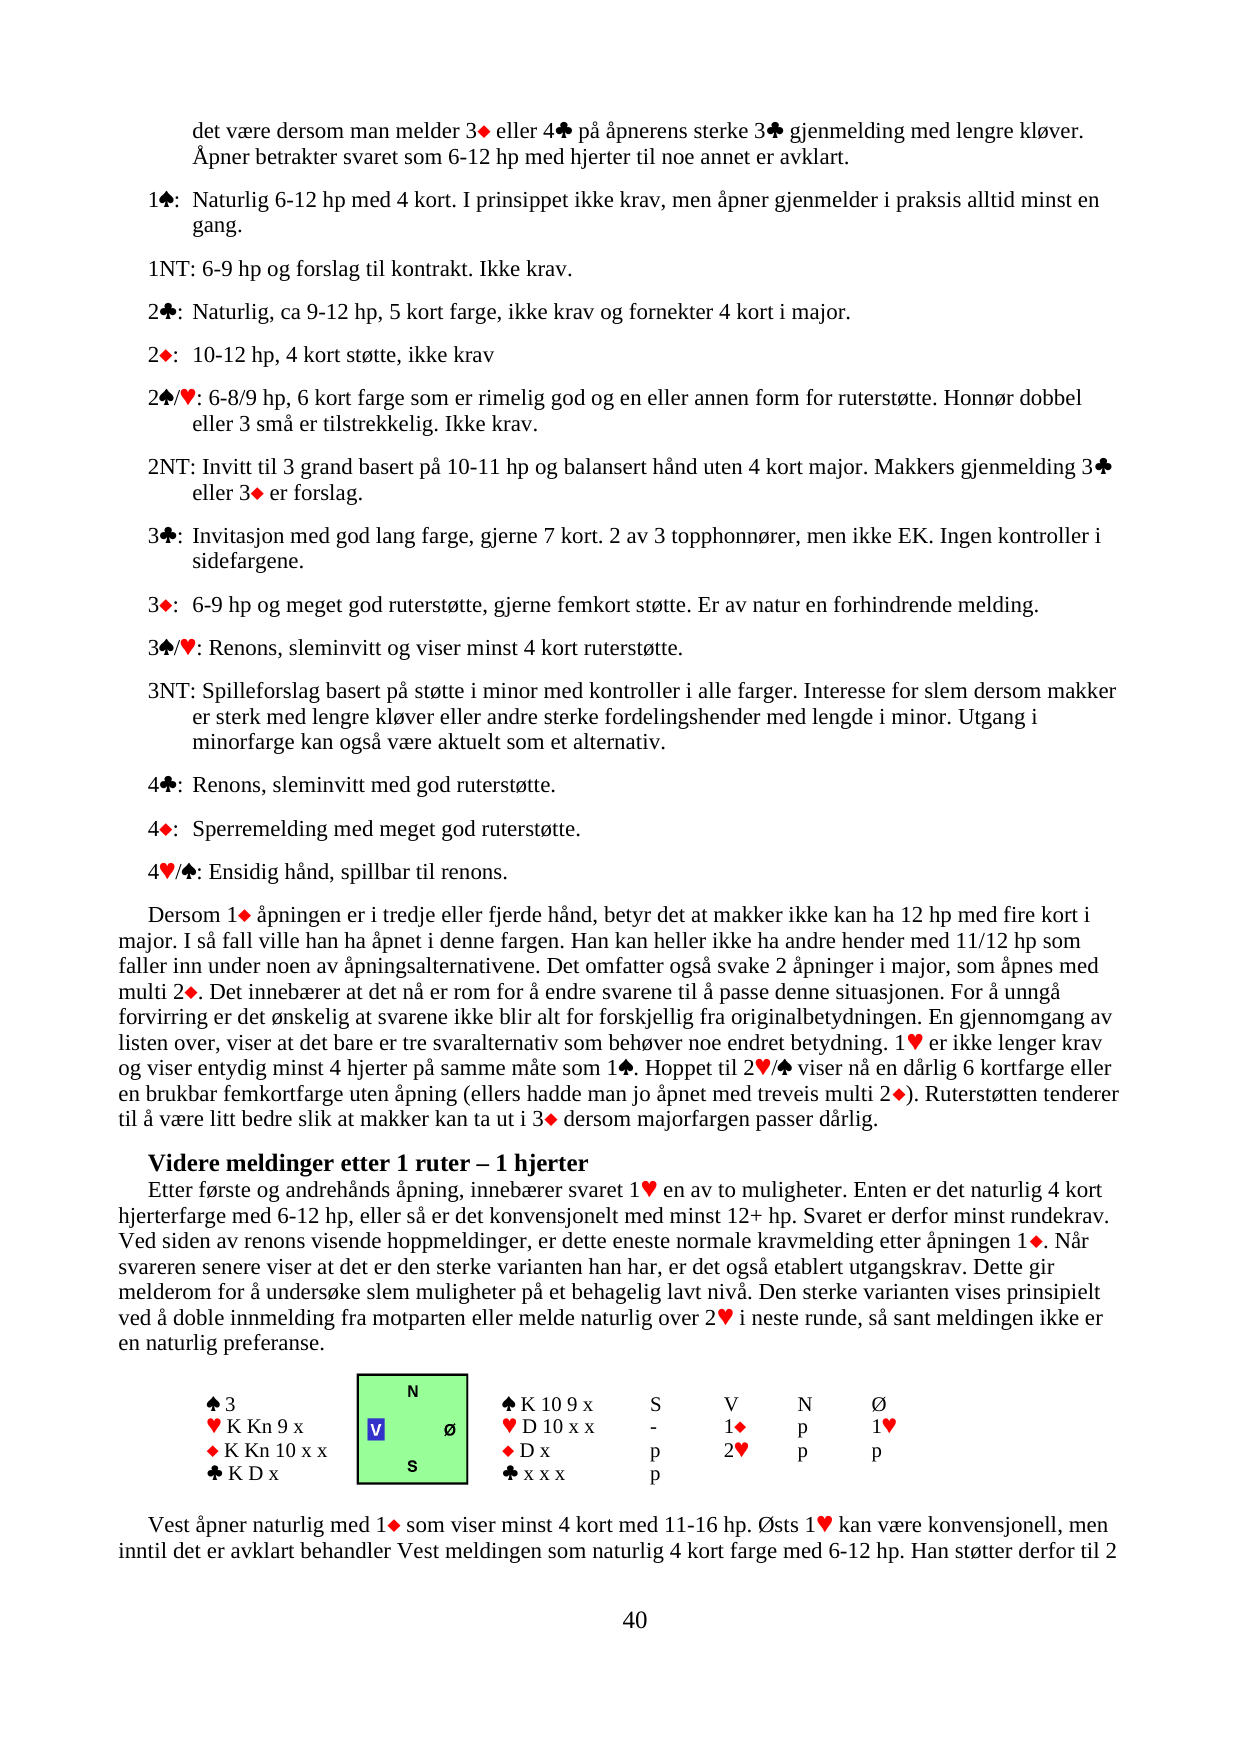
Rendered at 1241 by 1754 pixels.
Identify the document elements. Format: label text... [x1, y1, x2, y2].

subtitle Videre meldinger etter 1 ruter – 1 hjerter [148, 1149, 1122, 1177]
text 4¨: Sperremelding med meget god ruterstøtte. [118, 816, 1122, 841]
text 3NT: Spilleforslag basert på­ støtte i minor med kontroller i alle farger. Interesse for slem dersom makker er sterk med lengre kløver eller andre sterke fordelingshender med lengde i minor. Utgang i minorfarge kan også være aktuelt som et alternativ. [118, 678, 1122, 754]
text 2§: Naturlig, ca 9-12 hp, 5 kort farge, ikke krav og fornekter 4 kort i major. [118, 299, 1122, 324]
text 2¨: 10-12 hp, 4 kort støtte, ikke krav [118, 342, 1122, 368]
text Dersom 1¨ åpningen er i tredje eller fjerde hånd, betyr det at makker ikke kan ha 12 hp med fire kort i major. I så fall ville han ha åpnet i denne fargen. Han kan heller ikke ha andre hender med 11/12 hp som faller inn under noen av åpningsalternativene. Det omfatter også svake 2 åpninger i major, som åpnes med multi 2¨. Det innebærer at det nå er rom for å endre svarene til å passe denne situasjonen. For å unngå forvirring er det ønskelig at svarene ikke blir alt for forskjellig fra originalbetydningen. En gjennomgang av listen over, viser at det bare er tre svaralternativ som behøver noe endret betydning. 1© er ikke lenger krav og viser entydig minst 4 hjerter på samme måte som 1ª. Hoppet til 2©/ª viser nå en dårlig 6 kortfarge eller en brukbar femkortfarge uten åpning (ellers hadde man jo åpnet med treveis multi 2¨). Ruterstøtten tenderer til å være litt bedre slik at makker kan ta ut i 3¨ dersom majorfargen passer dårlig. [118, 902, 1122, 1132]
text 2ª/©: 6-8/9 hp, 6 kort farge som er rimelig god og en eller annen form for ruterstøtte. Honnør dobbel eller 3 små er tilstrekkelig. Ikke krav. [118, 385, 1122, 436]
text Vest åpner naturlig med 1¨ som viser minst 4 kort med 11-16 hp. Østs 1© kan være konvensjonell, men inntil det er avklart behandler Vest meldingen som naturlig 4 kort farge med 6-12 hp. Han støtter derfor til 2 [118, 1512, 1122, 1563]
picture [356, 1373, 469, 1485]
text ª 3 ª K 10 9 x S V N Ø © K Kn 9 x © D 10 x x - 1¨ p 1© ¨ K Kn 10 x x ¨ D x p 2© p p § K D x § x x x p [118, 1373, 356, 1484]
text ª 3 ª K 10 9 x S V N Ø © K Kn 9 x © D 10 x x - 1¨ p 1© ¨ K Kn 10 x x ¨ D x p 2© p p § K D x § x x x p [469, 1373, 1122, 1484]
text Etter første og andrehånds åpning, innebærer svaret 1© en av to muligheter. Enten er det naturlig 4 kort hjerter­farge med 6-12 hp, eller så er det konvensjonelt med minst 12+ hp. Svaret er derfor minst rundekrav. Ved siden av renons visende hoppmeldinger, er dette eneste normale kravmelding etter åpningen 1¨. Når svareren senere viser at det er den sterke varianten han har, er det også etablert utgangskrav. Dette gir melderom for å undersøke slem muligheter på et behagelig lavt nivå. Den sterke varianten vises prinsipielt ved å doble innmelding fra motparten eller melde naturlig over 2© i neste runde, så sant meldingen ikke er en naturlig preferanse. [118, 1177, 1122, 1356]
text 1NT: 6-9 hp og forslag til kontrakt. Ikke krav. [118, 256, 1122, 281]
text 4©/ª: Ensidig hånd, spillbar til renons. [118, 859, 1122, 884]
text 3§: Invitasjon med god lang farge, gjerne 7 kort. 2 av 3 topphonnører, men ikke EK. Ingen kontroller i sidefargene. [118, 523, 1122, 574]
text 4§: Renons, sleminvitt med god ruterstøtte. [118, 772, 1122, 798]
text 2NT: Invitt til 3 grand basert på 10-11 hp og balansert hånd uten 4 kort major. Makkers gjenmelding 3§ eller 3¨ er forslag. [118, 454, 1122, 505]
text 3ª/©: Renons, slem­invitt og viser minst 4 kort ruterstøtte. [118, 635, 1122, 660]
text det være dersom man melder 3¨ eller 4§ på åpnerens sterke 3§ gjenmelding med lengre kløver. Åpner betrakter svaret som 6-12 hp med hjerter til noe annet er avklart. [118, 118, 1122, 169]
text 1ª: Naturlig 6-12 hp med 4 kort. I prinsippet ikke krav, men åpner gjenmelder i praksis alltid minst en gang. [118, 187, 1122, 238]
text 3¨: 6-9 hp og meget god ruterstøtte, gjerne femkort støtte. Er av natur en forhindrende melding. [118, 592, 1122, 617]
